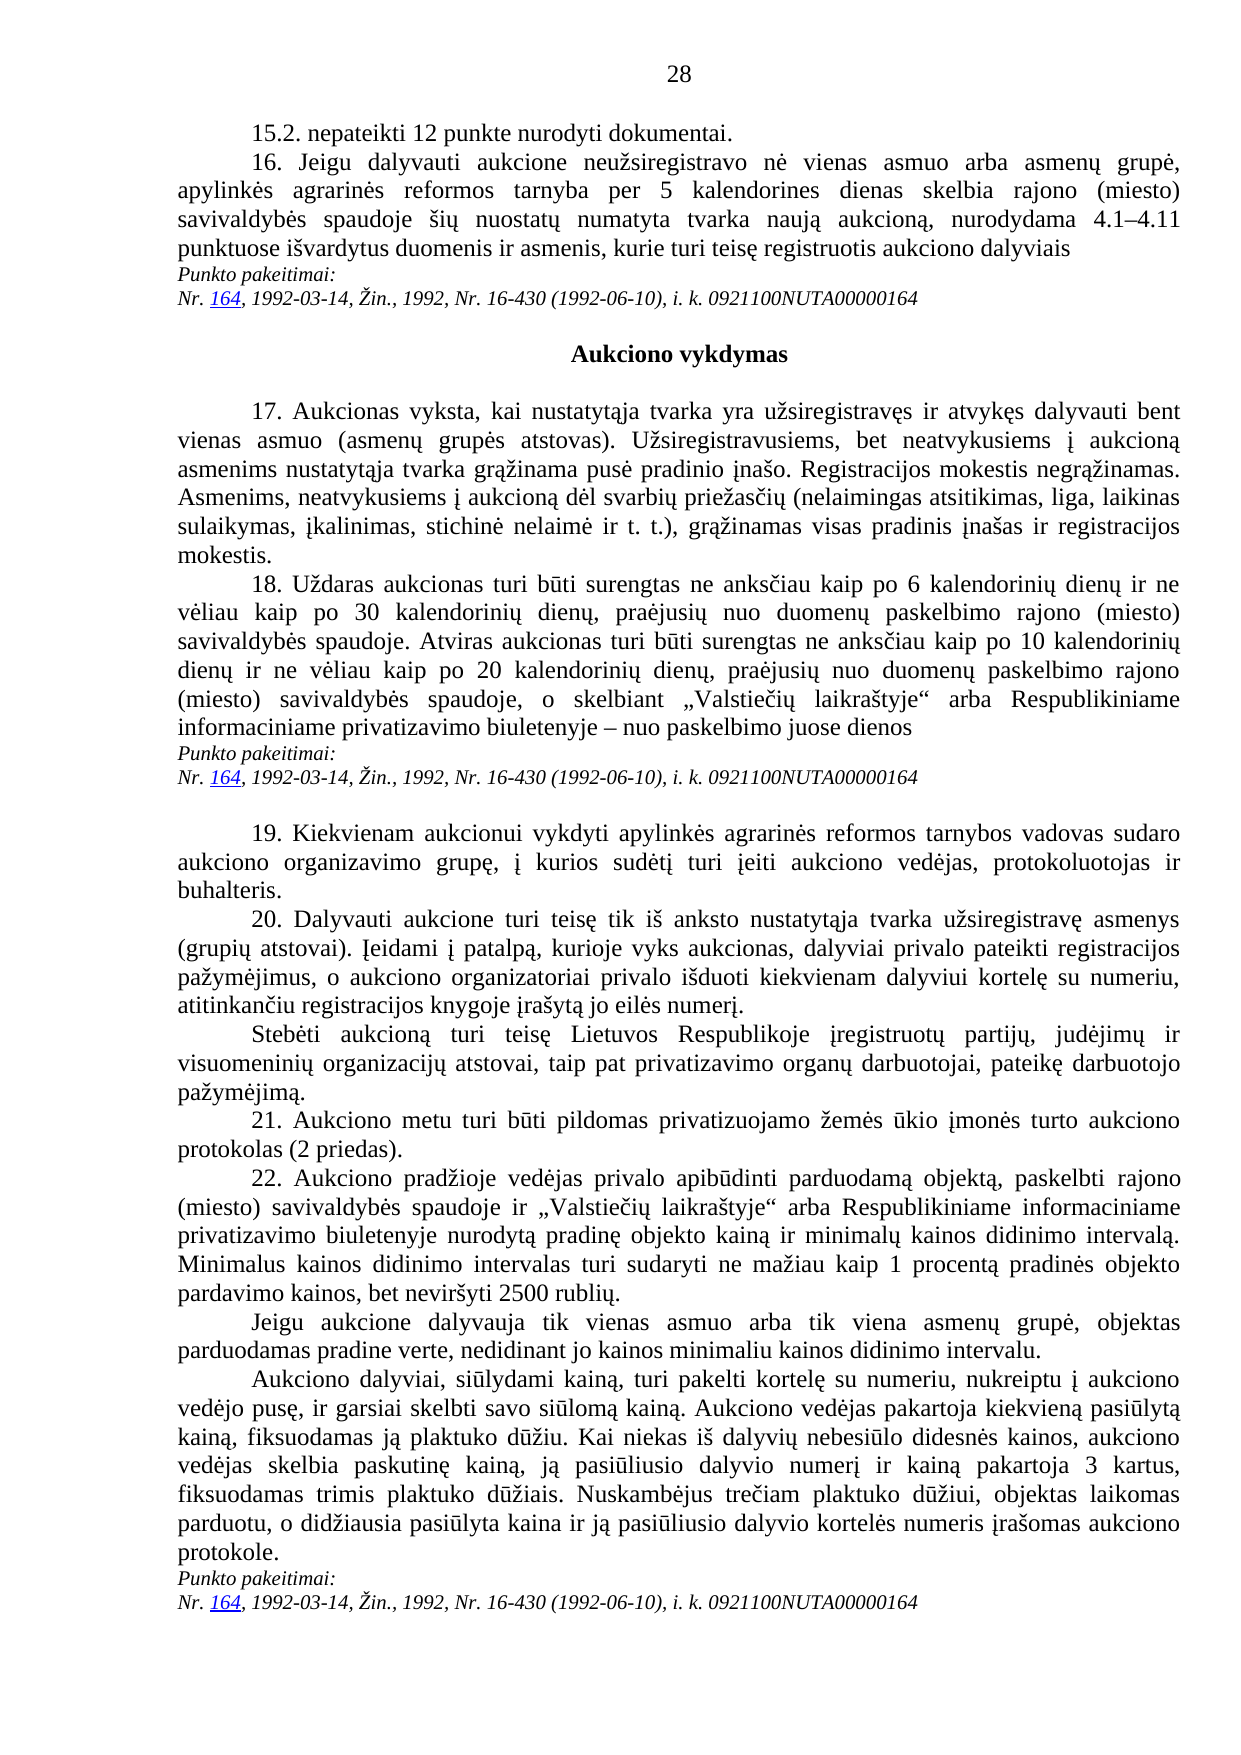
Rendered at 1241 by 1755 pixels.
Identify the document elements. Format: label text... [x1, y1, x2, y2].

text 16. Jeigu dalyvauti aukcione neužsiregistravo nė vienas asmuo arba asmenų grupė, apylinkės agrarinės reformos tarnyba per 5 kalendorines dienas skelbia rajono (miesto) savivaldybės spaudoje šių nuostatų numatyta tvarka naują aukcioną, nurodydama 4.1–4.11 punktuose išvardytus duomenis ir asmenis, kurie turi teisę registruotis aukciono dalyviais [177, 147, 1181, 262]
text 21. Aukciono metu turi būti pildomas privatizuojamo žemės ūkio įmonės turto aukciono protokolas (2 priedas). [177, 1106, 1181, 1163]
text Nr. 164, 1992-03-14, Žin., 1992, Nr. 16-430 (1992-06-10), i. k. 0921100NUTA00000164 [177, 1590, 1181, 1614]
text Aukciono vykdymas [177, 339, 1181, 367]
text 19. Kiekvienam aukcionui vykdyti apylinkės agrarinės reformos tarnybos vadovas sudaro aukciono organizavimo grupę, į kurios sudėtį turi įeiti aukciono vedėjas, protokoluotojas ir buhalteris. [177, 818, 1181, 904]
text 17. Aukcionas vyksta, kai nustatytąja tvarka yra užsiregistravęs ir atvykęs dalyvauti bent vienas asmuo (asmenų grupės atstovas). Užsiregistravusiems, bet neatvykusiems į aukcioną asmenims nustatytąja tvarka grąžinama pusė pradinio įnašo. Registracijos mokestis negrąžinamas. Asmenims, neatvykusiems į aukcioną dėl svarbių priežasčių (nelaimingas atsitikimas, liga, laikinas sulaikymas, įkalinimas, stichinė nelaimė ir t. t.), grąžinamas visas pradinis įnašas ir registracijos mokestis. [177, 396, 1181, 569]
text Jeigu aukcione dalyvauja tik vienas asmuo arba tik viena asmenų grupė, objektas parduodamas pradine verte, nedidinant jo kainos minimaliu kainos didinimo intervalu. [177, 1307, 1181, 1364]
text Punkto pakeitimai: [177, 262, 1181, 286]
text Punkto pakeitimai: [177, 741, 1181, 765]
text 20. Dalyvauti aukcione turi teisę tik iš anksto nustatytąja tvarka užsiregistravę asmenys (grupių atstovai). Įeidami į patalpą, kurioje vyks aukcionas, dalyviai privalo pateikti registracijos pažymėjimus, o aukciono organizatoriai privalo išduoti kiekvienam dalyviui kortelę su numeriu, atitinkančiu registracijos knygoje įrašytą jo eilės numerį. [177, 904, 1181, 1019]
text Aukciono dalyviai, siūlydami kainą, turi pakelti kortelę su numeriu, nukreiptu į aukciono vedėjo pusę, ir garsiai skelbti savo siūlomą kainą. Aukciono vedėjas pakartoja kiekvieną pasiūlytą kainą, fiksuodamas ją plaktuko dūžiu. Kai niekas iš dalyvių nebesiūlo didesnės kainos, aukciono vedėjas skelbia paskutinę kainą, ją pasiūliusio dalyvio numerį ir kainą pakartoja 3 kartus, fiksuodamas trimis plaktuko dūžiais. Nuskambėjus trečiam plaktuko dūžiui, objektas laikomas parduotu, o didžiausia pasiūlyta kaina ir ją pasiūliusio dalyvio kortelės numeris įrašomas aukciono protokole. [177, 1364, 1181, 1566]
text Stebėti aukcioną turi teisę Lietuvos Respublikoje įregistruotų partijų, judėjimų ir visuomeninių organizacijų atstovai, taip pat privatizavimo organų darbuotojai, pateikę darbuotojo pažymėjimą. [177, 1019, 1181, 1106]
text 18. Uždaras aukcionas turi būti surengtas ne anksčiau kaip po 6 kalendorinių dienų ir ne vėliau kaip po 30 kalendorinių dienų, praėjusių nuo duomenų paskelbimo rajono (miesto) savivaldybės spaudoje. Atviras aukcionas turi būti surengtas ne anksčiau kaip po 10 kalendorinių dienų ir ne vėliau kaip po 20 kalendorinių dienų, praėjusių nuo duomenų paskelbimo rajono (miesto) savivaldybės spaudoje, o skelbiant „Valstiečių laikraštyje“ arba Respublikiniame informaciniame privatizavimo biuletenyje – nuo paskelbimo juose dienos [177, 569, 1181, 741]
text Nr. 164, 1992-03-14, Žin., 1992, Nr. 16-430 (1992-06-10), i. k. 0921100NUTA00000164 [177, 286, 1181, 310]
text Nr. 164, 1992-03-14, Žin., 1992, Nr. 16-430 (1992-06-10), i. k. 0921100NUTA00000164 [177, 765, 1181, 789]
text 15.2. nepateikti 12 punkte nurodyti dokumentai. [177, 118, 1181, 147]
text 22. Aukciono pradžioje vedėjas privalo apibūdinti parduodamą objektą, paskelbti rajono (miesto) savivaldybės spaudoje ir „Valstiečių laikraštyje“ arba Respublikiniame informaciniame privatizavimo biuletenyje nurodytą pradinę objekto kainą ir minimalų kainos didinimo intervalą. Minimalus kainos didinimo intervalas turi sudaryti ne mažiau kaip 1 procentą pradinės objekto pardavimo kainos, bet neviršyti 2500 rublių. [177, 1163, 1181, 1307]
text Punkto pakeitimai: [177, 1566, 1181, 1590]
